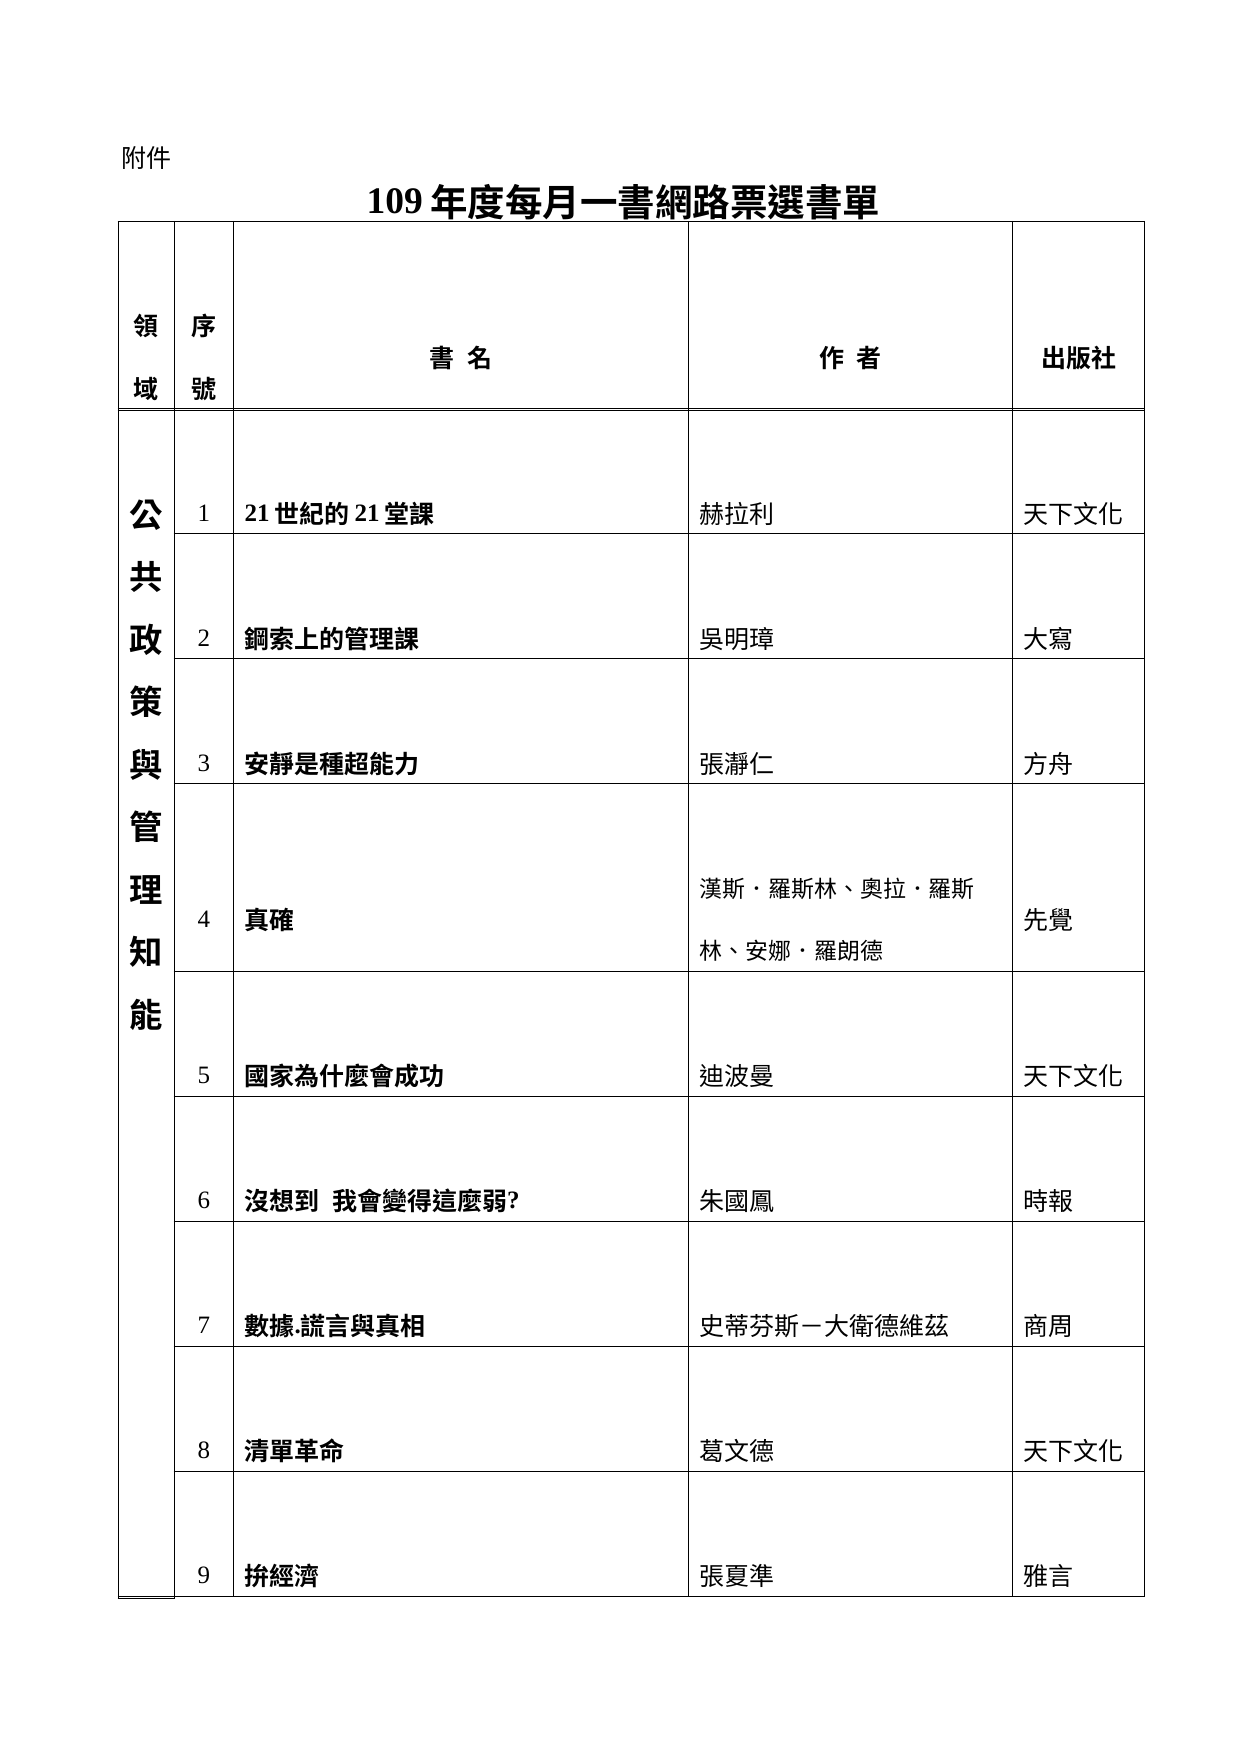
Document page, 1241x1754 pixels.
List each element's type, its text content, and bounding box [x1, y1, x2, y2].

table_cell 天下文化 [1013, 411, 1144, 533]
table_cell 漢斯．羅斯林、奧拉．羅斯林、安娜．羅朗德 [689, 784, 1012, 971]
table_cell 史蒂芬斯－大衛德維茲 [689, 1222, 1012, 1346]
table_cell 時報 [1013, 1097, 1144, 1221]
table_cell 拚經濟 [234, 1472, 688, 1596]
table_header 作 者 [689, 222, 1012, 408]
table_cell 8 [175, 1347, 233, 1471]
table_cell 沒想到 我會變得這麼弱? [234, 1097, 688, 1221]
table_header 序號 [175, 222, 233, 408]
table_cell 6 [175, 1097, 233, 1221]
table_cell 天下文化 [1013, 972, 1144, 1096]
table_cell 國家為什麼會成功 [234, 972, 688, 1096]
table_cell 4 [175, 784, 233, 971]
table_cell 迪波曼 [689, 972, 1012, 1096]
table_header 書 名 [234, 222, 688, 408]
table_cell 雅言 [1013, 1472, 1144, 1596]
table_cell 先覺 [1013, 784, 1144, 971]
table_cell 數據.謊言與真相 [234, 1222, 688, 1346]
table_header 領域 [119, 222, 174, 408]
table_cell 天下文化 [1013, 1347, 1144, 1471]
table_cell 安靜是種超能力 [234, 659, 688, 783]
table_cell 張瀞仁 [689, 659, 1012, 783]
table_cell 21世紀的21堂課 [234, 411, 688, 533]
table_cell 鋼索上的管理課 [234, 534, 688, 658]
table_cell 大寫 [1013, 534, 1144, 658]
table_cell 赫拉利 [689, 411, 1012, 533]
table_cell 張夏準 [689, 1472, 1012, 1596]
table_cell 葛文德 [689, 1347, 1012, 1471]
table_cell 商周 [1013, 1222, 1144, 1346]
table_cell 方舟 [1013, 659, 1144, 783]
table_cell 5 [175, 972, 233, 1096]
table_cell 1 [175, 411, 233, 533]
table_cell 公共政策與管理知能 [119, 411, 174, 1596]
table_cell 吳明璋 [689, 534, 1012, 658]
table_cell 朱國鳳 [689, 1097, 1012, 1221]
table_cell 9 [175, 1472, 233, 1596]
table_cell 清單革命 [234, 1347, 688, 1471]
text 109年度每月一書網路票選書單 [106, 131, 1122, 221]
table_header 出版社 [1013, 222, 1144, 408]
table_cell 2 [175, 534, 233, 658]
text 附件 [121, 138, 205, 174]
table_cell 真確 [234, 784, 688, 971]
table_cell 7 [175, 1222, 233, 1346]
table_cell 3 [175, 659, 233, 783]
